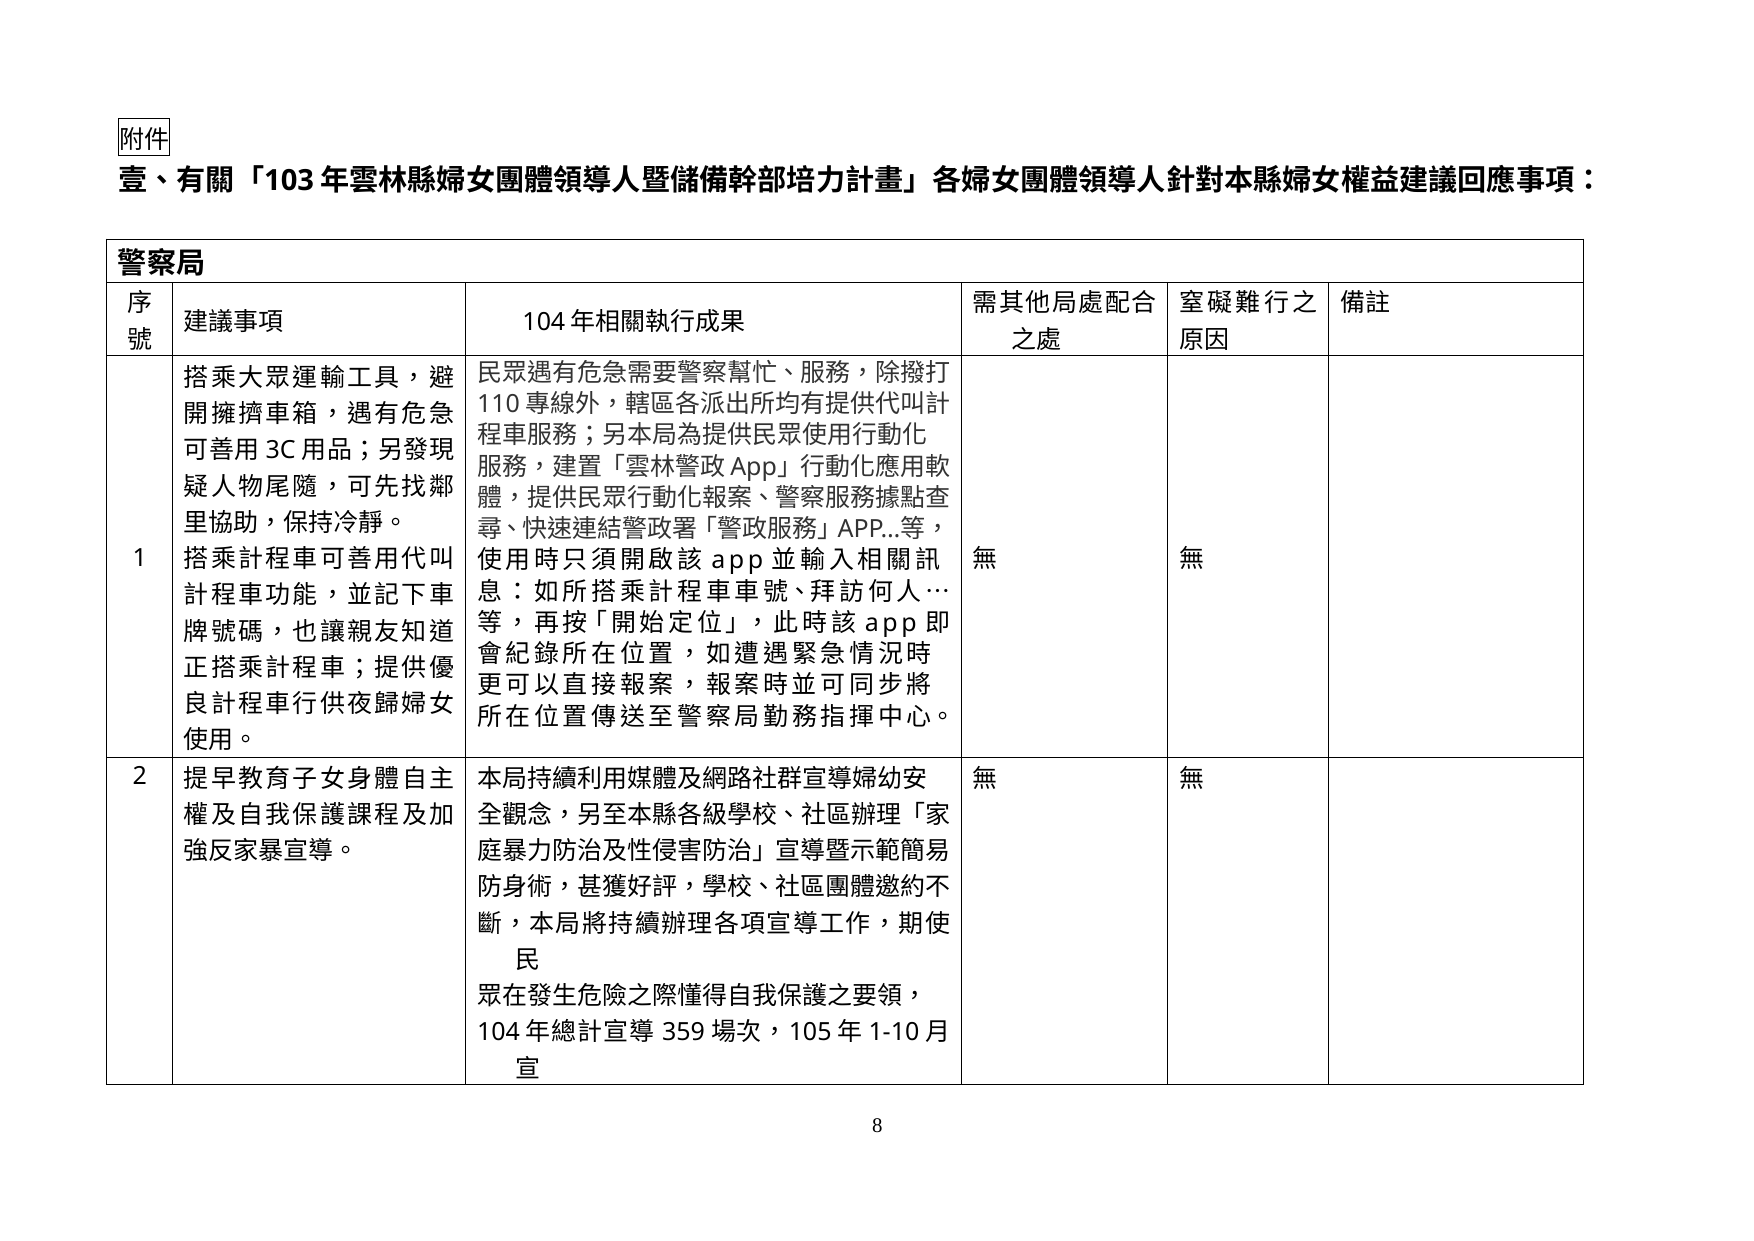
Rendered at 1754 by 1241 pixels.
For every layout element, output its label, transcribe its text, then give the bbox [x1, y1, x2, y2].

table_cell 序號 [107, 283, 172, 355]
text [170, 118, 1636, 156]
table_cell 1 [107, 356, 172, 757]
table_cell 需其他局處配合之處 [962, 283, 1167, 355]
table_cell [1329, 758, 1583, 1084]
table_cell 民眾遇有危急需要警察幫忙、服務，除撥打110專線外，轄區各派出所均有提供代叫計程車服務；另本局為提供民眾使用行動化服務，建置「雲林警政App」行動化應用軟體，提供民眾行動化報案、警察服務據點查尋、快速連結警政署「警政服務」APP…等，使用時只須開啟該app並輸入相關訊息：如所搭乘計程車車號、拜訪何人…等，再按「開始定位」，此時該app即會紀錄所在位置，如遭遇緊急情況時更可以直接報案，報案時並可同步將所在位置傳送至警察局勤務指揮中心。 [466, 356, 961, 757]
table_cell 提早教育子女身體自主權及自我保護課程及加強反家暴宣導。 [173, 758, 465, 1084]
table_cell 104年相關執行成果 [466, 283, 961, 355]
table_cell [1329, 356, 1583, 757]
table_cell 無 [1168, 356, 1328, 757]
table_cell 窒礙難行之原因 [1168, 283, 1328, 355]
table_cell 搭乘大眾運輸工具，避開擁擠車箱，遇有危急可善用3C用品；另發現疑人物尾隨，可先找鄰里協助，保持冷靜。 搭乘計程車可善用代叫計程車功能，並記下車牌號碼，也讓親友知道正搭乘計程車；提供優良計程車行供夜歸婦女使用。 [173, 356, 465, 757]
table_cell 無 [1168, 758, 1328, 1084]
table_cell 無 [962, 758, 1167, 1084]
table_cell 建議事項 [173, 283, 465, 355]
table_header 警察局 [107, 240, 1583, 282]
table_cell 無 [962, 356, 1167, 757]
table_cell 備註 [1329, 283, 1583, 355]
text 壹、有關「103年雲林縣婦女團體領導人暨儲備幹部培力計畫」各婦女團體領導人針對本縣婦女權益建議回應事項： [118, 156, 1636, 199]
text 附件 [119, 119, 169, 155]
table_cell 本局持續利用媒體及網路社群宣導婦幼安 全觀念，另至本縣各級學校、社區辦理「家 庭暴力防治及性侵害防治」宣導暨示範簡易 防身術，甚獲好評，學校、社區團體邀約不 斷，本局將持續辦理各項宣導工作，期使民 眾在發生危險之際懂得自我保護之要領， 104年總計宣導 359場次，105年1-10月宣 [466, 758, 961, 1084]
table_cell 2 [107, 758, 172, 1084]
